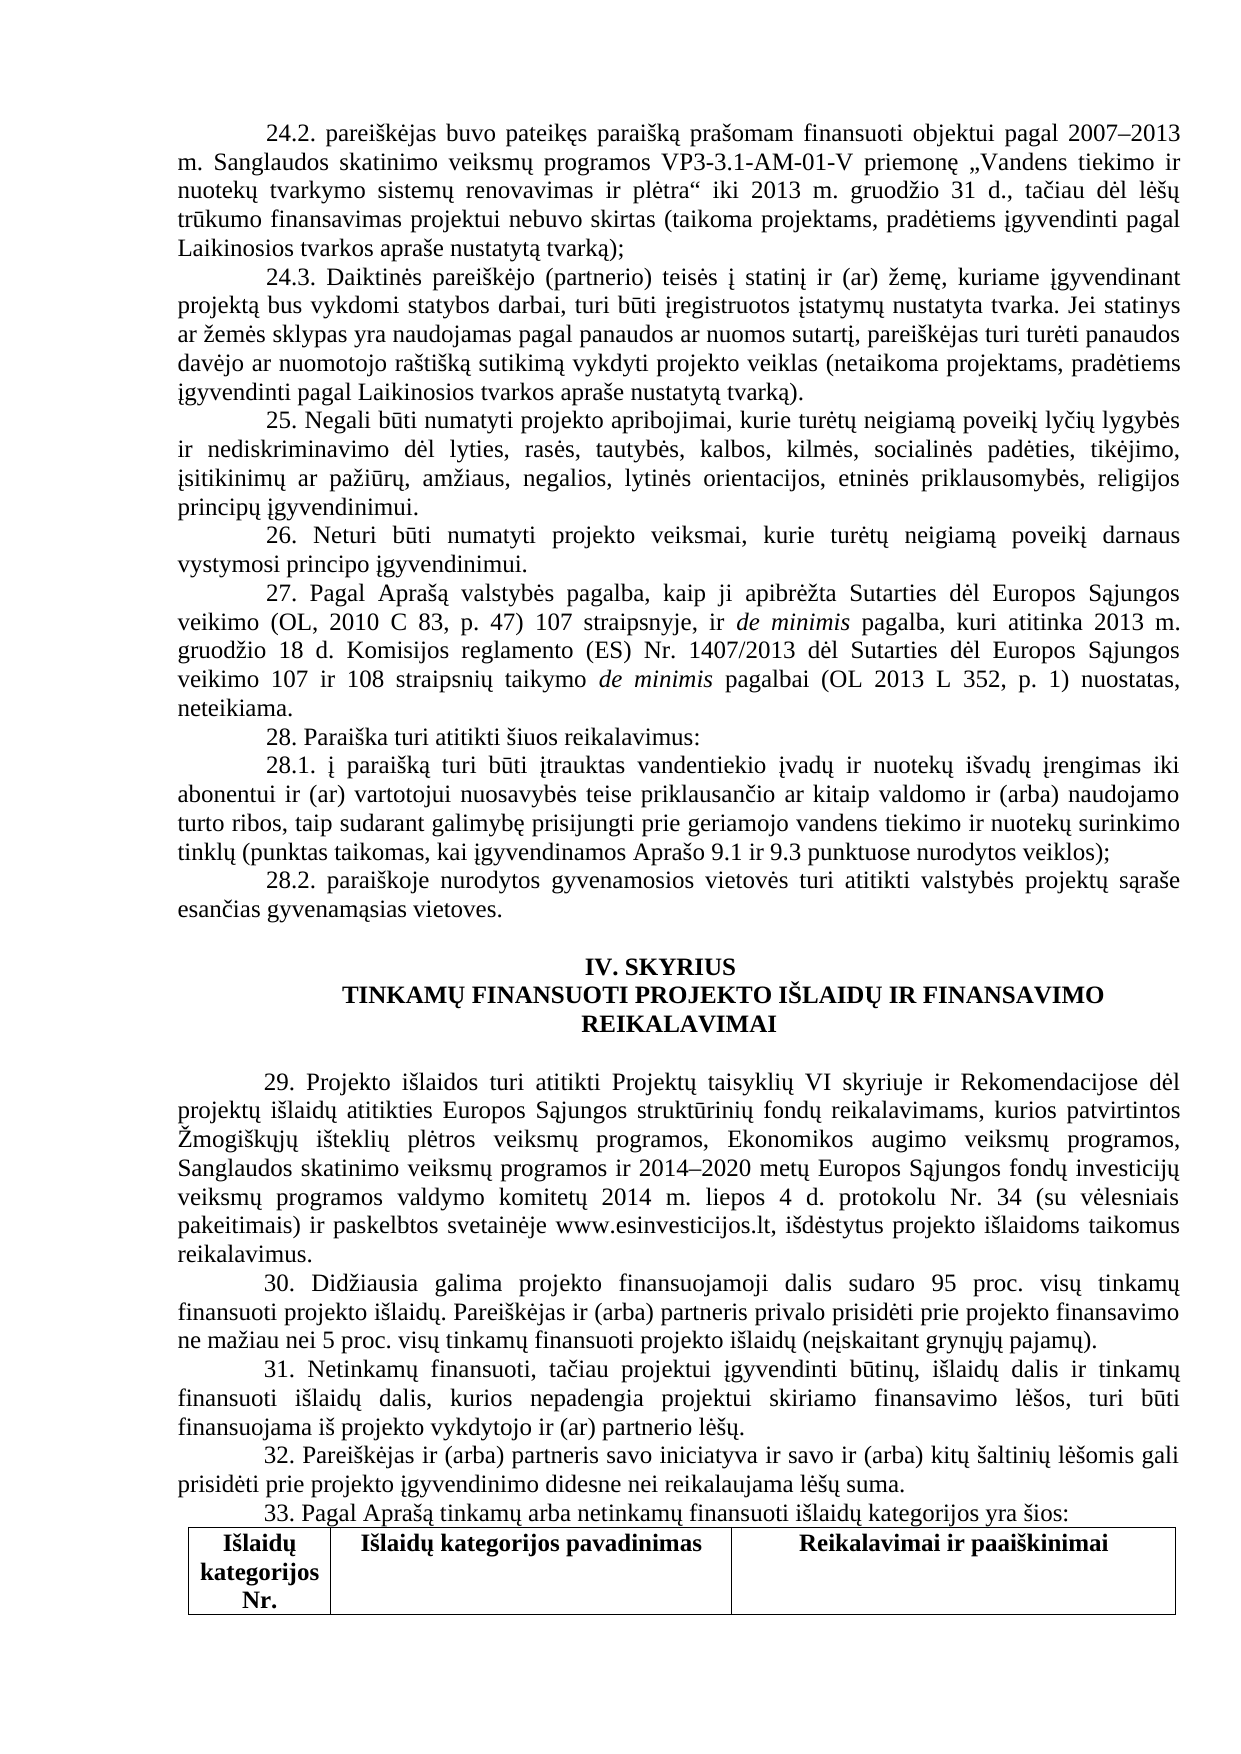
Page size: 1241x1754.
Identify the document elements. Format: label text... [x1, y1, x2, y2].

text 33. Pagal Aprašą tinkamų arba netinkamų finansuoti išlaidų kategorijos yra šios: [177, 1498, 1181, 1527]
text 32. Pareiškėjas ir (arba) partneris savo iniciatyva ir savo ir (arba) kitų šaltinių lėšomis gali prisidėti prie projekto įgyvendinimo didesne nei reikalaujama lėšų suma. [177, 1441, 1181, 1498]
table_header Išlaidų kategorijos pavadinimas [331, 1528, 731, 1614]
text 28. Paraiška turi atitikti šiuos reikalavimus: [177, 722, 1181, 751]
text 31. Netinkamų finansuoti, tačiau projektui įgyvendinti būtinų, išlaidų dalis ir tinkamų finansuoti išlaidų dalis, kurios nepadengia projektui skiriamo finansavimo lėšos, turi būti finansuojama iš projekto vykdytojo ir (ar) partnerio lėšų. [177, 1354, 1181, 1441]
table_header Reikalavimai ir paaiškinimai [732, 1528, 1175, 1614]
text 29. Projekto išlaidos turi atitikti Projektų taisyklių VI skyriuje ir Rekomendacijose dėl projektų išlaidų atitikties Europos Sąjungos struktūrinių fondų reikalavimams, kurios patvirtintos Žmogiškųjų išteklių plėtros veiksmų programos, Ekonomikos augimo veiksmų programos, Sanglaudos skatinimo veiksmų programos ir 2014–2020 metų Europos Sąjungos fondų investicijų veiksmų programos valdymo komitetų 2014 m. liepos 4 d. protokolu Nr. 34 (su vėlesniais pakeitimais) ir paskelbtos svetainėje www.esinvesticijos.lt, išdėstytus projekto išlaidoms taikomus reikalavimus. [177, 1067, 1181, 1268]
text IV. SKYRIUS [177, 952, 1181, 981]
text 28.1. į paraišką turi būti įtrauktas vandentiekio įvadų ir nuotekų išvadų įrengimas iki abonentui ir (ar) vartotojui nuosavybės teise priklausančio ar kitaip valdomo ir (arba) naudojamo turto ribos, taip sudarant galimybę prisijungti prie geriamojo vandens tiekimo ir nuotekų surinkimo tinklų (punktas taikomas, kai įgyvendinamos Aprašo 9.1 ir 9.3 punktuose nurodytos veiklos); [177, 751, 1181, 866]
table_header Išlaidų kategorijos Nr. [189, 1528, 330, 1614]
text 27. Pagal Aprašą valstybės pagalba, kaip ji apibrėžta Sutarties dėl Europos Sąjungos veikimo (OL, 2010 C 83, p. 47) 107 straipsnyje, ir de minimis pagalba, kuri atitinka 2013 m. gruodžio 18 d. Komisijos reglamento (ES) Nr. 1407/2013 dėl Sutarties dėl Europos Sąjungos veikimo 107 ir 108 straipsnių taikymo de minimis pagalbai (OL 2013 L 352, p. 1) nuostatas, neteikiama. [177, 578, 1181, 722]
text 30. Didžiausia galima projekto finansuojamoji dalis sudaro 95 proc. visų tinkamų finansuoti projekto išlaidų. Pareiškėjas ir (arba) partneris privalo prisidėti prie projekto finansavimo ne mažiau nei 5 proc. visų tinkamų finansuoti projekto išlaidų (neįskaitant grynųjų pajamų). [177, 1268, 1181, 1354]
text 24.3. Daiktinės pareiškėjo (partnerio) teisės į statinį ir (ar) žemę, kuriame įgyvendinant projektą bus vykdomi statybos darbai, turi būti įregistruotos įstatymų nustatyta tvarka. Jei statinys ar žemės sklypas yra naudojamas pagal panaudos ar nuomos sutartį, pareiškėjas turi turėti panaudos davėjo ar nuomotojo raštišką sutikimą vykdyti projekto veiklas (netaikoma projektams, pradėtiems įgyvendinti pagal Laikinosios tvarkos apraše nustatytą tvarką). [177, 262, 1181, 406]
text 28.2. paraiškoje nurodytos gyvenamosios vietovės turi atitikti valstybės projektų sąraše esančias gyvenamąsias vietoves. [177, 866, 1181, 923]
text 25. Negali būti numatyti projekto apribojimai, kurie turėtų neigiamą poveikį lyčių lygybės ir nediskriminavimo dėl lyties, rasės, tautybės, kalbos, kilmės, socialinės padėties, tikėjimo, įsitikinimų ar pažiūrų, amžiaus, negalios, lytinės orientacijos, etninės priklausomybės, religijos principų įgyvendinimui. [177, 406, 1181, 521]
text TINKAMŲ FINANSUOTI PROJEKTO IŠLAIDŲ IR FINANSAVIMO REIKALAVIMAI [177, 981, 1181, 1038]
text 24.2. pareiškėjas buvo pateikęs paraišką prašomam finansuoti objektui pagal 2007–2013 m. Sanglaudos skatinimo veiksmų programos VP3-3.1-AM-01-V priemonę „Vandens tiekimo ir nuotekų tvarkymo sistemų renovavimas ir plėtra“ iki 2013 m. gruodžio 31 d., tačiau dėl lėšų trūkumo finansavimas projektui nebuvo skirtas (taikoma projektams, pradėtiems įgyvendinti pagal Laikinosios tvarkos apraše nustatytą tvarką); [177, 118, 1181, 262]
text 26. Neturi būti numatyti projekto veiksmai, kurie turėtų neigiamą poveikį darnaus vystymosi principo įgyvendinimui. [177, 521, 1181, 578]
